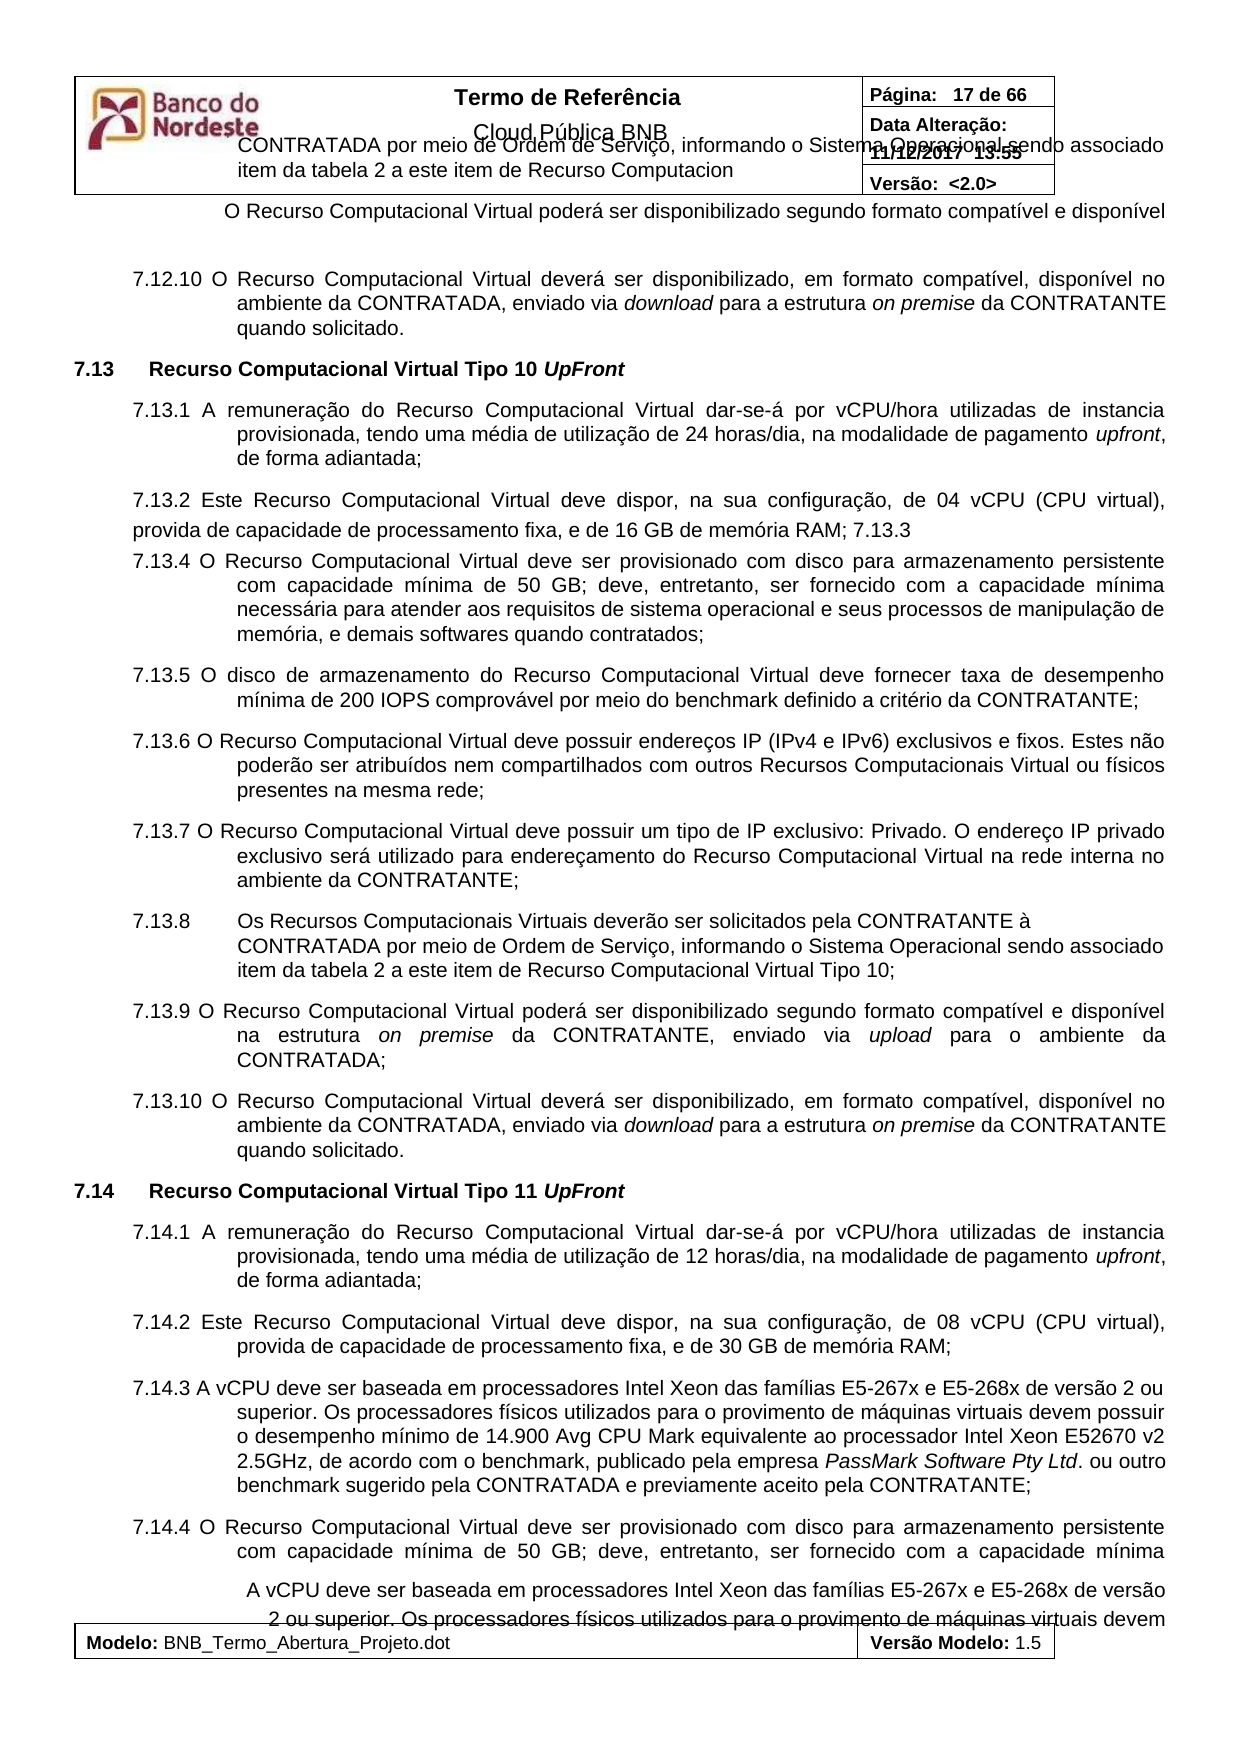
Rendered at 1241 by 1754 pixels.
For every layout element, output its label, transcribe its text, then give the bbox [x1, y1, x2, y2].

text 7.14.1 A remuneração do Recurso Computacional Virtual dar-se-á por vCPU/hora utilizadas de instancia provisionada, tendo uma média de utilização de 12 horas/dia, na modalidade de pagamento upfront, de forma adiantada; [132, 1219, 1166, 1292]
text 7.14.4 O Recurso Computacional Virtual deve ser provisionado com disco para armazenamento persistente com capacidade mínima de 50 GB; deve, entretanto, ser fornecido com a capacidade mínima [132, 1514, 1166, 1563]
text 7.13.8 Os Recursos Computacionais Virtuais deverão ser solicitados pela CONTRATANTE à CONTRATADA por meio de Ordem de Serviço, informando o Sistema Operacional sendo associado item da tabela 2 a este item de Recurso Computacional Virtual Tipo 10; [132, 909, 1166, 982]
subtitle 7.14 Recurso Computacional Virtual Tipo 11 UpFront [73, 1179, 1167, 1203]
text 7.13.2 Este Recurso Computacional Virtual deve dispor, na sua configuração, de 04 vCPU (CPU virtual), provida de capacidade de processamento fixa, e de 16 GB de memória RAM; 7.13.3 [132, 488, 1166, 542]
text 7.13.10 O Recurso Computacional Virtual deverá ser disponibilizado, em formato compatível, disponível no ambiente da CONTRATADA, enviado via download para a estrutura on premise da CONTRATANTE quando solicitado. [132, 1089, 1166, 1162]
text 7.13.6 O Recurso Computacional Virtual deve possuir endereços IP (IPv4 e IPv6) exclusivos e fixos. Estes não poderão ser atribuídos nem compartilhados com outros Recursos Computacionais Virtual ou físicos presentes na mesma rede; [132, 729, 1166, 802]
text 7.13.5 O disco de armazenamento do Recurso Computacional Virtual deve fornecer taxa de desempenho mínima de 200 IOPS comprovável por meio do benchmark definido a critério da CONTRATANTE; [132, 663, 1166, 711]
subtitle 7.13 Recurso Computacional Virtual Tipo 10 UpFront [73, 357, 1167, 381]
text 7.13.4 O Recurso Computacional Virtual deve ser provisionado com disco para armazenamento persistente com capacidade mínima de 50 GB; deve, entretanto, ser fornecido com a capacidade mínima necessária para atender aos requisitos de sistema operacional e seus processos de manipulação de memória, e demais softwares quando contratados; [132, 548, 1166, 646]
picture [255, 139, 262, 151]
text 7.13.9 O Recurso Computacional Virtual poderá ser disponibilizado segundo formato compatível e disponível na estrutura on premise da CONTRATANTE, enviado via upload para o ambiente da CONTRATADA; [132, 999, 1166, 1071]
text 7.13.7 O Recurso Computacional Virtual deve possuir um tipo de IP exclusivo: Privado. O endereço IP privado exclusivo será utilizado para endereçamento do Recurso Computacional Virtual na rede interna no ambiente da CONTRATANTE; [132, 819, 1166, 892]
text 7.12.10 O Recurso Computacional Virtual deverá ser disponibilizado, em formato compatível, disponível no ambiente da CONTRATADA, enviado via download para a estrutura on premise da CONTRATANTE quando solicitado. [132, 267, 1166, 339]
text 7.14.3 A vCPU deve ser baseada em processadores Intel Xeon das famílias E5-267x e E5-268x de versão 2 ou superior. Os processadores físicos utilizados para o provimento de máquinas virtuais devem possuir o desempenho mínimo de 14.900 Avg CPU Mark equivalente ao processador Intel Xeon E52670 v2 2.5GHz, de acordo com o benchmark, publicado pela empresa PassMark Software Pty Ltd. ou outro benchmark sugerido pela CONTRATADA e previamente aceito pela CONTRATANTE; [132, 1376, 1166, 1497]
text 7.14.2 Este Recurso Computacional Virtual deve dispor, na sua configuração, de 08 vCPU (CPU virtual), provida de capacidade de processamento fixa, e de 30 GB de memória RAM; [132, 1310, 1166, 1358]
text 7.13.1 A remuneração do Recurso Computacional Virtual dar-se-á por vCPU/hora utilizadas de instancia provisionada, tendo uma média de utilização de 24 horas/dia, na modalidade de pagamento upfront, de forma adiantada; [132, 397, 1166, 470]
picture [85, 77, 262, 162]
